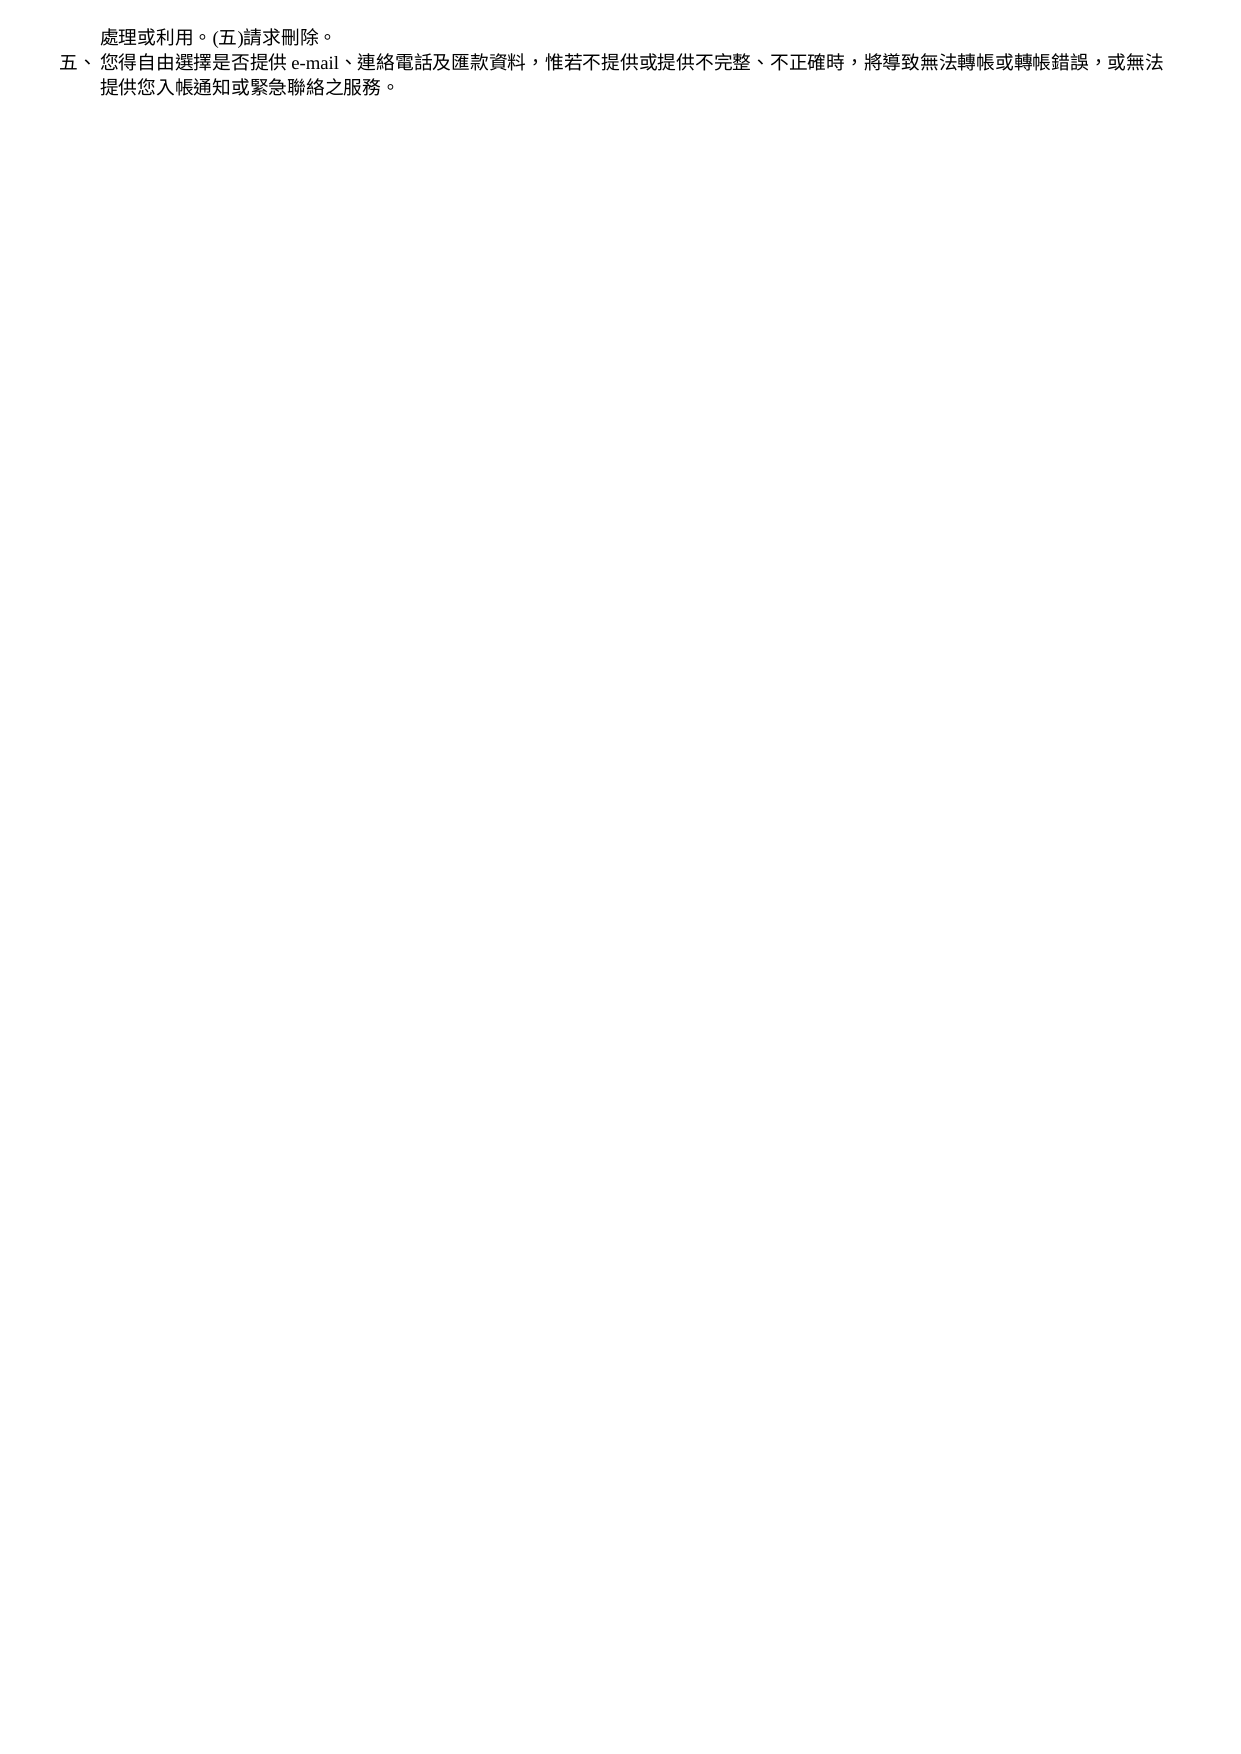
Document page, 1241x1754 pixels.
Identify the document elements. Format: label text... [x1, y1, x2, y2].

list 您得自由選擇是否提供e-mail、連絡電話及匯款資料，惟若不提供或提供不完整、不正確時，將導致無法轉帳或轉帳錯誤，或無法提供您入帳通知或緊急聯絡之服務。 [59, 50, 1181, 100]
list 處理或利用。(五)請求刪除。 [59, 25, 1181, 50]
